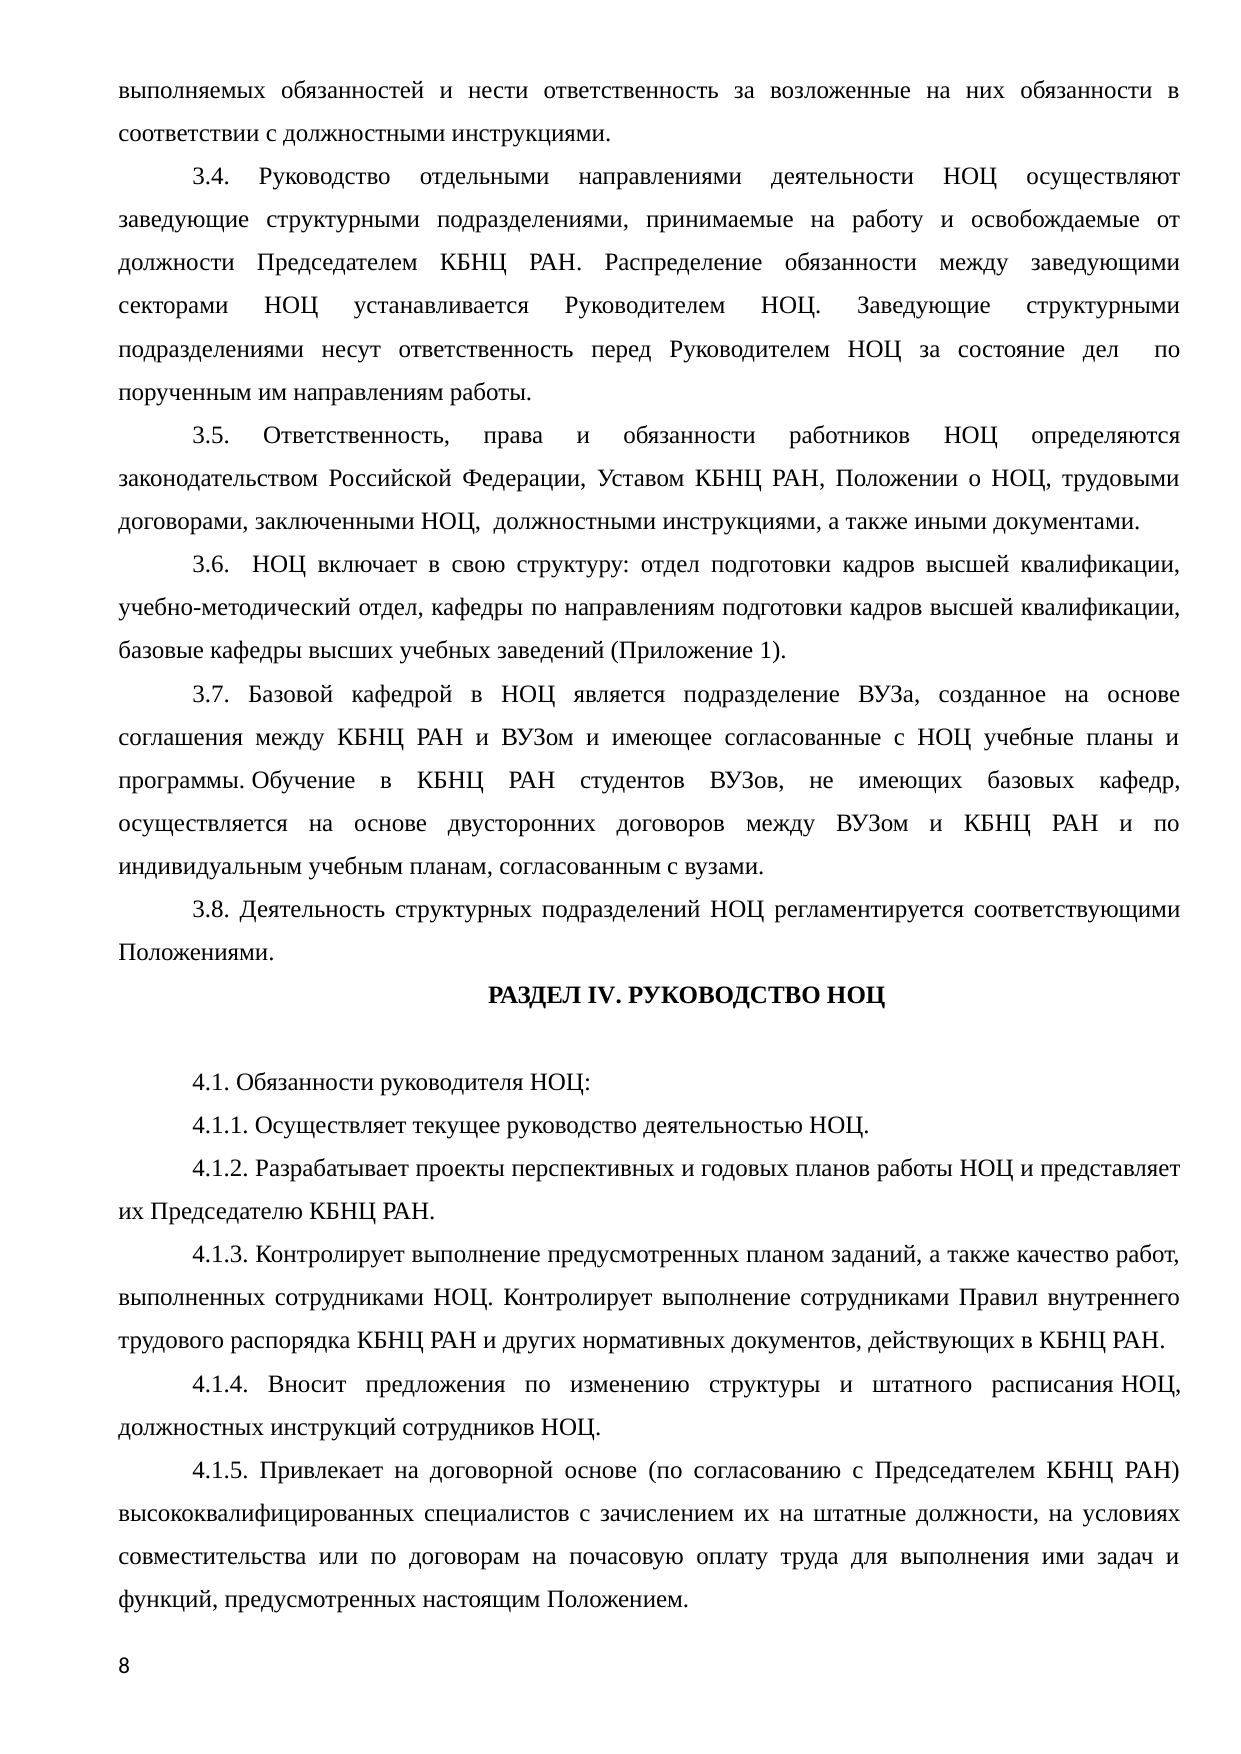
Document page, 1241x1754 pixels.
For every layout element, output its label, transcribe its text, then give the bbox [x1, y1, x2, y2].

text 4.1.3. Контролирует выполнение предусмотренных планом заданий, а также качество работ, выполненных сотрудниками НОЦ. Контролирует выполнение сотрудниками Правил внутреннего трудового распорядка КБНЦ РАН и других нормативных документов, действующих в КБНЦ РАН. [118, 1239, 1181, 1354]
text выполняемых обязанностей и нести ответственность за возложенные на них обязанности в соответствии с должностными инструкциями. [118, 75, 1181, 147]
text 3.6. НОЦ включает в свою структуру: отдел подготовки кадров высшей квалификации, учебно-методический отдел, кафедры по направлениям подготовки кадров высшей квалификации, базовые кафедры высших учебных заведений (Приложение 1). [118, 549, 1181, 664]
text 4.1.2. Разрабатывает проекты перспективных и годовых планов работы НОЦ и представляет их Председателю КБНЦ РАН. [118, 1153, 1181, 1225]
text 4.1. Обязанности руководителя НОЦ: [118, 1067, 1181, 1096]
text 4.1.1. Осуществляет текущее руководство деятельностью НОЦ. [118, 1110, 1181, 1139]
text 4.1.5. Привлекает на договорной основе (по согласованию с Председателем КБНЦ РАН) высококвалифицированных специалистов с зачислением их на штатные должности, на условиях совместительства или по договорам на почасовую оплату труда для выполнения ими задач и функций, предусмотренных настоящим Положением. [118, 1455, 1181, 1613]
text 3.5. Ответственность, права и обязанности работников НОЦ определяются законодательством Российской Федерации, Уставом КБНЦ РАН, Положении о НОЦ, трудовыми договорами, заключенными НОЦ, должностными инструкциями, а также иными документами. [118, 420, 1181, 535]
text 3.8. Деятельность структурных подразделений НОЦ регламентируется соответствующими Положениями. [118, 894, 1181, 966]
text 4.1.4. Вносит предложения по изменению структуры и штатного расписания НОЦ, должностных инструкций сотрудников НОЦ. [118, 1369, 1181, 1441]
text РАЗДЕЛ IV. РУКОВОДСТВО НОЦ [118, 981, 1181, 1009]
text 3.7. Базовой кафедрой в НОЦ является подразделение ВУЗа, созданное на основе соглашения между КБНЦ РАН и ВУЗом и имеющее согласованные с НОЦ учебные планы и программы. Обучение в КБНЦ РАН студентов ВУЗов, не имеющих базовых кафедр, осуществляется на основе двусторонних договоров между ВУЗом и КБНЦ РАН и по индивидуальным учебным планам, согласованным с вузами. [118, 679, 1181, 880]
text 3.4. Руководство отдельными направлениями деятельности НОЦ осуществляют заведующие структурными подразделениями, принимаемые на работу и освобождаемые от должности Председателем КБНЦ РАН. Распределение обязанности между заведующими секторами НОЦ устанавливается Руководителем НОЦ. Заведующие структурными подразделениями несут ответственность перед Руководителем НОЦ за состояние дел по порученным им направлениям работы. [118, 161, 1181, 406]
